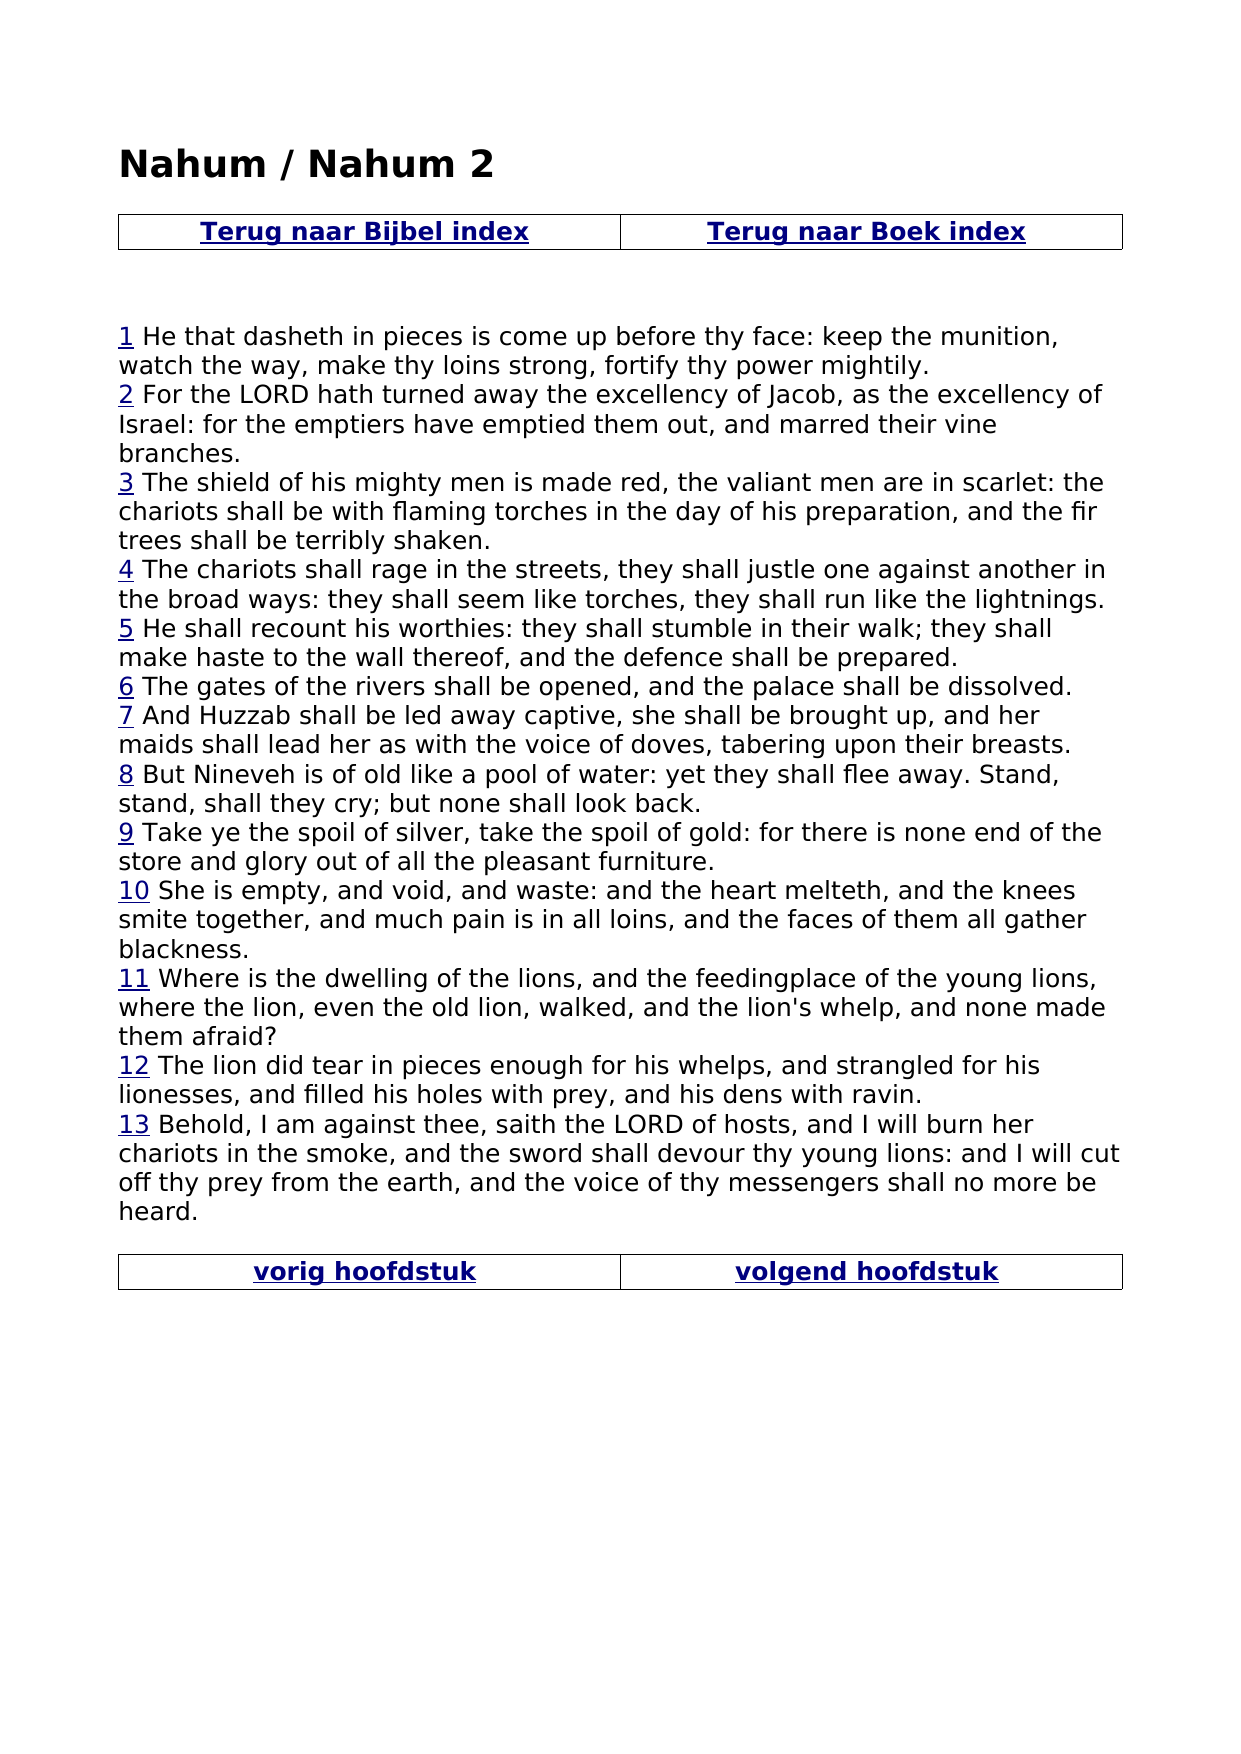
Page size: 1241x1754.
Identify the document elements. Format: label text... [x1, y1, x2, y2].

table_header vorig hoofdstuk [119, 1255, 620, 1289]
table_header volgend hoofdstuk [621, 1255, 1122, 1289]
subtitle Nahum / Nahum 2 [118, 143, 1122, 187]
table_header Terug naar Boek index [621, 215, 1122, 249]
text 1 He that dasheth in pieces is come up before thy face: keep the munition, watch the way, make thy loins strong, fortify thy power mightily. 2 For the LORD hath turned away the excellency of Jacob, as the excellency of Israel: for the emptiers have emptied them out, and marred their vine branches. 3 The shield of his mighty men is made red, the valiant men are in scarlet: the chariots shall be with flaming torches in the day of his preparation, and the fir trees shall be terribly shaken. 4 The chariots shall rage in the streets, they shall justle one against another in the broad ways: they shall seem like torches, they shall run like the lightnings. 5 He shall recount his worthies: they shall stumble in their walk; they shall make haste to the wall thereof, and the defence shall be prepared. 6 The gates of the rivers shall be opened, and the palace shall be dissolved. 7 And Huzzab shall be led away captive, she shall be brought up, and her maids shall lead her as with the voice of doves, tabering upon their breasts. 8 But Nineveh is of old like a pool of water: yet they shall flee away. Stand, stand, shall they cry; but none shall look back. 9 Take ye the spoil of silver, take the spoil of gold: for there is none end of the store and glory out of all the pleasant furniture. 10 She is empty, and void, and waste: and the heart melteth, and the knees smite together, and much pain is in all loins, and the faces of them all gather blackness. 11 Where is the dwelling of the lions, and the feedingplace of the young lions, where the lion, even the old lion, walked, and the lion's whelp, and none made them afraid? 12 The lion did tear in pieces enough for his whelps, and strangled for his lionesses, and filled his holes with prey, and his dens with ravin. 13 Behold, I am against thee, saith the LORD of hosts, and I will burn her chariots in the smoke, and the sword shall devour thy young lions: and I will cut off thy prey from the earth, and the voice of thy messengers shall no more be heard. [118, 264, 1122, 1227]
table_header Terug naar Bijbel index [119, 215, 620, 249]
